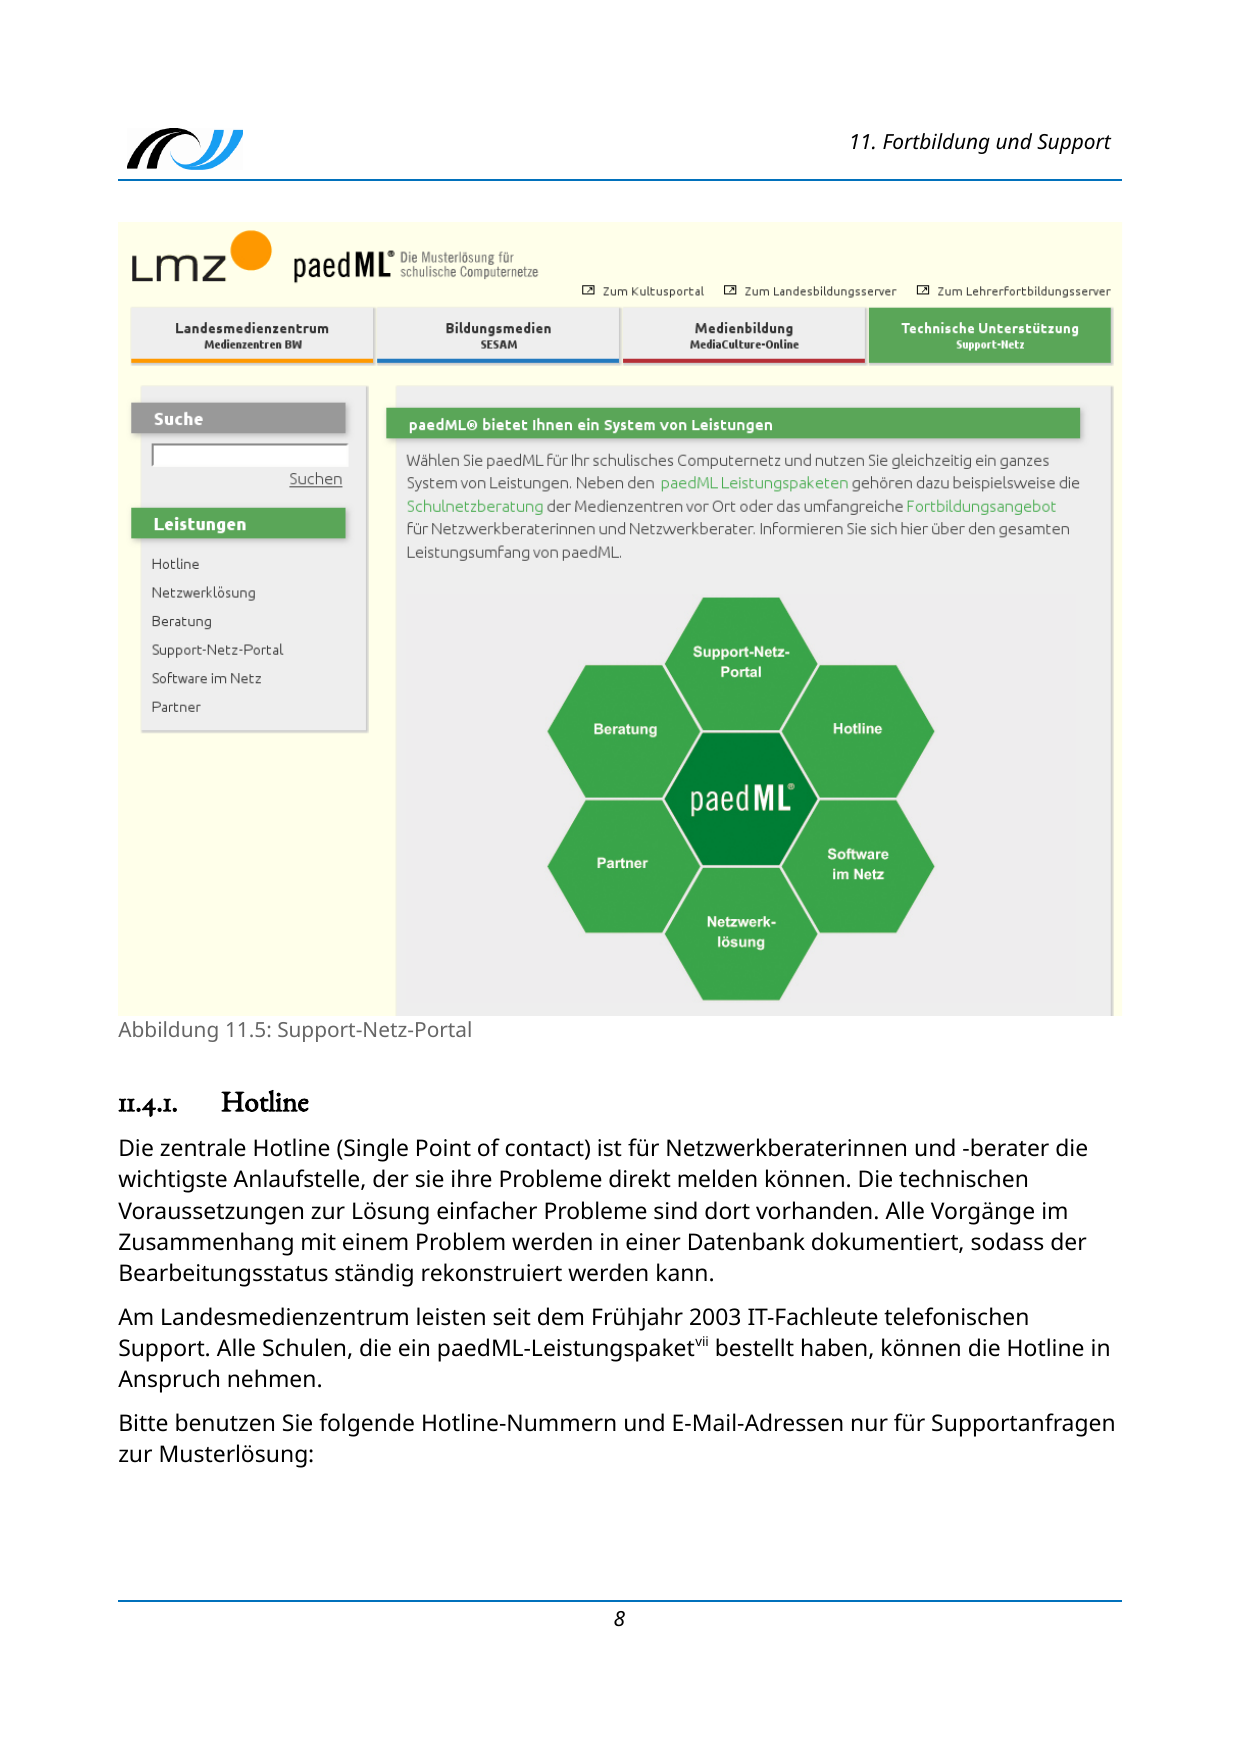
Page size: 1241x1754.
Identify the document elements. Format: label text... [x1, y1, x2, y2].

subtitle Hotline [118, 1082, 1122, 1120]
picture [118, 222, 1123, 1016]
text Bitte benutzen Sie folgende Hotline-Nummern und E-Mail-Adressen nur für Supportanfragen zur Musterlösung: [118, 1407, 1122, 1470]
picture [127, 128, 243, 170]
text Die zentrale Hotline (Single Point of contact) ist für Netzwerkberaterinnen und -berater die wichtigste Anlaufstelle, der sie ihre Probleme direkt melden können. Die technischen Voraussetzungen zur Lösung einfacher Probleme sind dort vorhanden. Alle Vorgänge im Zusammenhang mit einem Problem werden in einer Datenbank dokumentiert, sodass der Bearbeitungsstatus ständig rekonstruiert werden kann. [118, 1132, 1122, 1288]
text Am Landesmedienzentrum leisten seit dem Frühjahr 2003 IT-Fachleute telefonischen Support. Alle Schulen, die ein paedML-Leistungspaket bestellt haben, können die Hotline in Anspruch nehmen. [118, 1301, 1122, 1395]
text Abbildung 11.5: Support-Netz-Portal [118, 1016, 1122, 1044]
